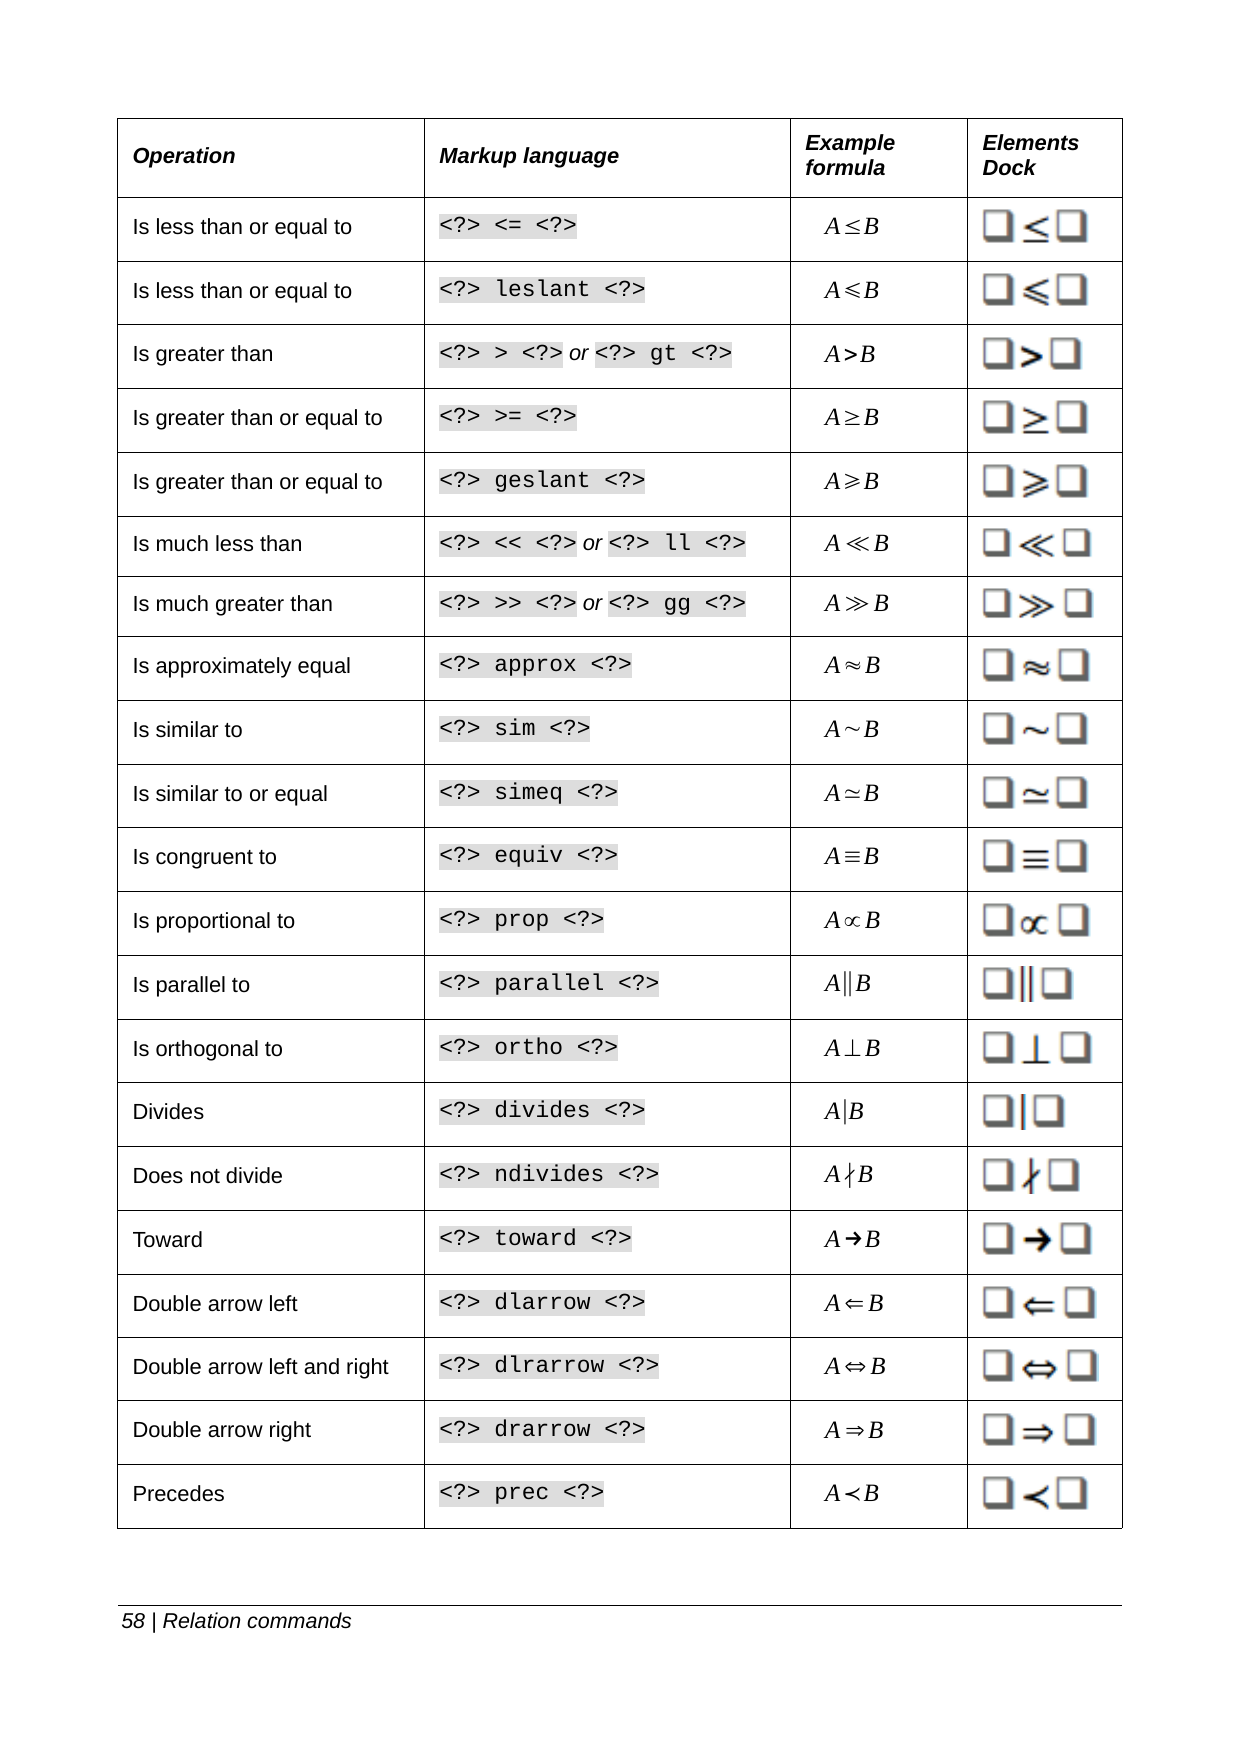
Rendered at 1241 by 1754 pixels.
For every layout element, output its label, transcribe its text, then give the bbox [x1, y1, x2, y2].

table_cell <?> toward <?> [425, 1211, 790, 1273]
picture [982, 1412, 1097, 1448]
table_cell [791, 1083, 967, 1146]
picture [982, 587, 1094, 620]
picture [982, 966, 1074, 1002]
picture [982, 1476, 1089, 1512]
table_cell [968, 1275, 1122, 1337]
table_cell [791, 198, 967, 261]
table_cell [968, 637, 1122, 700]
table_cell <?> leslant <?> [425, 262, 790, 324]
table_cell [791, 262, 967, 324]
table_cell [968, 892, 1122, 955]
picture [982, 1221, 1093, 1257]
picture [982, 1349, 1099, 1384]
table_cell [791, 956, 967, 1018]
table_cell Is less than or equal to [118, 198, 424, 261]
table_cell Double arrow left [118, 1275, 424, 1337]
table_cell [791, 828, 967, 891]
picture [982, 272, 1089, 308]
table_cell Is much less than [118, 517, 424, 576]
picture [982, 647, 1091, 684]
picture [982, 336, 1085, 372]
table_cell <?> << <?> or <?> ll <?> [425, 517, 790, 576]
table_cell Is greater than [118, 325, 424, 388]
table_cell Double arrow left and right [118, 1338, 424, 1400]
table_cell Divides [118, 1083, 424, 1146]
table_cell [968, 1465, 1122, 1528]
table_cell [968, 517, 1122, 576]
table_cell [791, 1020, 967, 1082]
table_cell Precedes [118, 1465, 424, 1528]
table_cell <?> > <?> or <?> gt <?> [425, 325, 790, 388]
table_cell Is parallel to [118, 956, 424, 1018]
table_cell <?> <= <?> [425, 198, 790, 261]
table_cell <?> prop <?> [425, 892, 790, 955]
table_cell Is orthogonal to [118, 1020, 424, 1082]
table_header Operation [118, 119, 424, 197]
table_cell [791, 701, 967, 763]
table_cell [791, 637, 967, 700]
table_cell [968, 389, 1122, 452]
table_cell [968, 198, 1122, 261]
picture [982, 1094, 1066, 1130]
table_cell [968, 325, 1122, 388]
table_cell [968, 1020, 1122, 1082]
table_cell Double arrow right [118, 1401, 424, 1464]
table_cell <?> sim <?> [425, 701, 790, 763]
table_cell <?> simeq <?> [425, 765, 790, 827]
table_cell <?> dlarrow <?> [425, 1275, 790, 1337]
table_cell <?> ortho <?> [425, 1020, 790, 1082]
picture [982, 208, 1089, 245]
table_cell <?> drarrow <?> [425, 1401, 790, 1464]
table_cell Does not divide [118, 1147, 424, 1210]
table_cell <?> approx <?> [425, 637, 790, 700]
picture [982, 463, 1091, 500]
table_cell <?> equiv <?> [425, 828, 790, 891]
table_cell Is much greater than [118, 577, 424, 636]
table_cell [968, 453, 1122, 516]
table_cell [791, 1275, 967, 1337]
table_cell <?> >= <?> [425, 389, 790, 452]
table_cell [791, 1211, 967, 1273]
table_cell [791, 1338, 967, 1400]
table_cell [791, 453, 967, 516]
table_cell Is approximately equal [118, 637, 424, 700]
table_cell [968, 1083, 1122, 1146]
picture [982, 1030, 1093, 1066]
table_cell [968, 765, 1122, 827]
picture [982, 400, 1089, 436]
picture [982, 902, 1093, 939]
table_cell <?> >> <?> or <?> gg <?> [425, 577, 790, 636]
table_cell <?> parallel <?> [425, 956, 790, 1018]
table_cell [968, 577, 1122, 636]
table_cell Is greater than or equal to [118, 389, 424, 452]
table_cell [968, 828, 1122, 891]
table_cell [791, 517, 967, 576]
table_header Example formula [791, 119, 967, 197]
table_cell Is similar to [118, 701, 424, 763]
table_cell Is congruent to [118, 828, 424, 891]
table_cell [791, 577, 967, 636]
table_cell [968, 262, 1122, 324]
table_cell <?> geslant <?> [425, 453, 790, 516]
table_cell [791, 389, 967, 452]
table_cell [791, 325, 967, 388]
table_cell Toward [118, 1211, 424, 1273]
picture [982, 839, 1091, 875]
table_cell <?> prec <?> [425, 1465, 790, 1528]
table_cell [968, 956, 1122, 1018]
picture [982, 711, 1089, 747]
table_cell [968, 1338, 1122, 1400]
picture [982, 1157, 1080, 1194]
table_cell <?> dlrarrow <?> [425, 1338, 790, 1400]
table_cell <?> ndivides <?> [425, 1147, 790, 1210]
picture [982, 1285, 1097, 1321]
table_cell [968, 1147, 1122, 1210]
table_cell [791, 892, 967, 955]
table_cell [791, 765, 967, 827]
table_cell Is similar to or equal [118, 765, 424, 827]
table_cell [791, 1465, 967, 1528]
table_cell [968, 1401, 1122, 1464]
table_cell Is greater than or equal to [118, 453, 424, 516]
picture [982, 527, 1094, 559]
table_cell [791, 1401, 967, 1464]
table_header Markup language [425, 119, 790, 197]
table_cell [791, 1147, 967, 1210]
table_cell Is less than or equal to [118, 262, 424, 324]
table_cell [968, 701, 1122, 763]
picture [982, 775, 1089, 811]
table_header Elements Dock [968, 119, 1122, 197]
table_cell Is proportional to [118, 892, 424, 955]
table_cell [968, 1211, 1122, 1273]
table_cell <?> divides <?> [425, 1083, 790, 1146]
